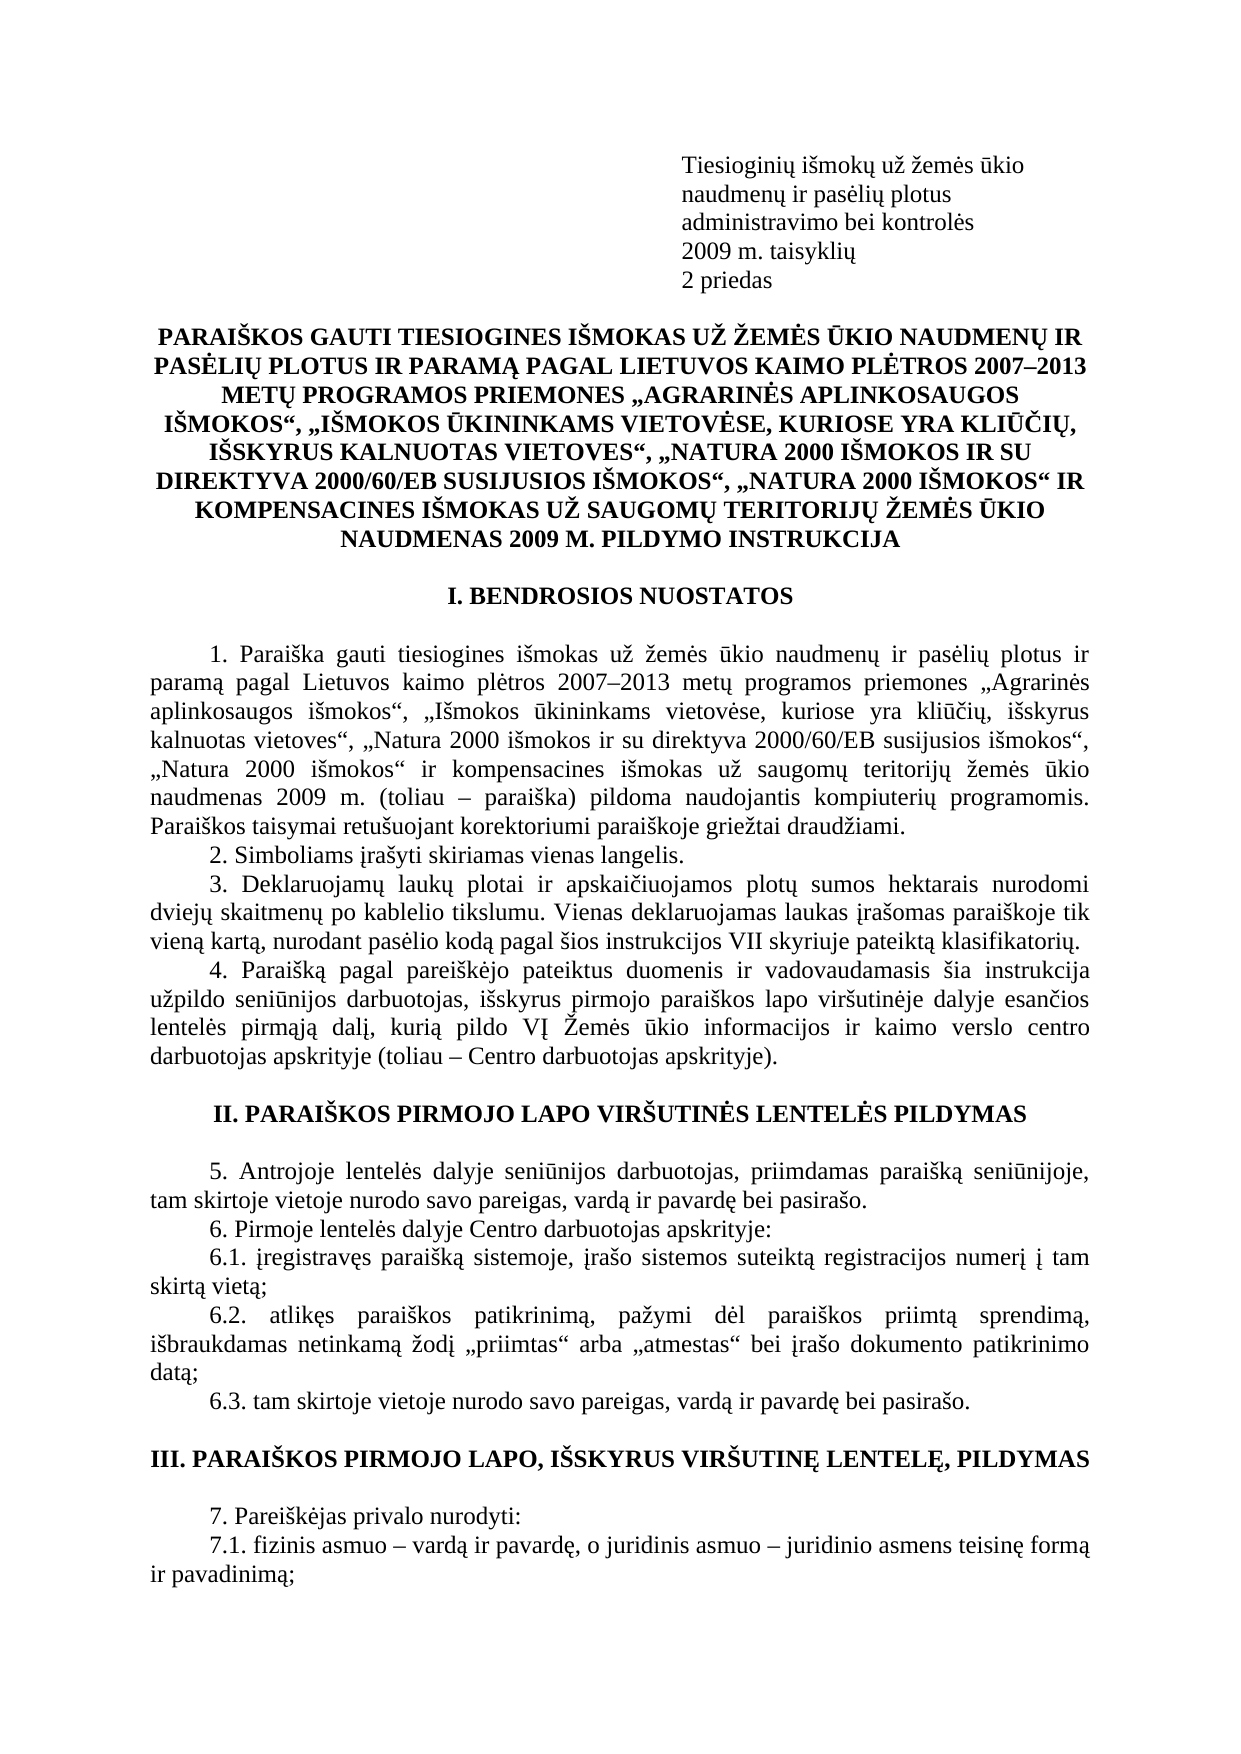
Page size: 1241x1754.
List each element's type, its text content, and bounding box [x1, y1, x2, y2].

text 6.1. įregistravęs paraišką sistemoje, įrašo sistemos suteiktą registracijos numerį į tam skirtą vietą; [150, 1242, 1091, 1300]
text 7.1. fizinis asmuo – vardą ir pavardę, o juridinis asmuo – juridinio asmens teisinę formą ir pavadinimą; [150, 1530, 1091, 1587]
text 1. Paraiška gauti tiesiogines išmokas už žemės ūkio naudmenų ir pasėlių plotus ir paramą pagal Lietuvos kaimo plėtros 2007–2013 metų programos priemones „Agrarinės aplinkosaugos išmokos“, „Išmokos ūkininkams vietovėse, kuriose yra kliūčių, išskyrus kalnuotas vietoves“, „Natura 2000 išmokos ir su direktyva 2000/60/EB susijusios išmokos“, „Natura 2000 išmokos“ ir kompensacines išmokas už saugomų teritorijų žemės ūkio naudmenas 2009 m. (toliau – paraiška) pildoma naudojantis kompiuterių programomis. Paraiškos taisymai retušuojant korektoriumi paraiškoje griežtai draudžiami. [150, 639, 1091, 840]
text 6.2. atlikęs paraiškos patikrinimą, pažymi dėl paraiškos priimtą sprendimą, išbraukdamas netinkamą žodį „priimtas“ arba „atmestas“ bei įrašo dokumento patikrinimo datą; [150, 1300, 1091, 1386]
text naudmenų ir pasėlių plotus [150, 179, 1091, 207]
text 2009 m. taisyklių [150, 236, 1091, 265]
text Tiesioginių išmokų už žemės ūkio [150, 150, 1091, 179]
text 2 priedas [150, 265, 1091, 294]
text administravimo bei kontrolės [150, 207, 1091, 236]
text 7. Pareiškėjas privalo nurodyti: [150, 1501, 1091, 1530]
text I. BENDROSIOS NUOSTATOS [150, 581, 1091, 610]
text 4. Paraišką pagal pareiškėjo pateiktus duomenis ir vadovaudamasis šia instrukcija užpildo seniūnijos darbuotojas, išskyrus pirmojo paraiškos lapo viršutinėje dalyje esančios lentelės pirmąją dalį, kurią pildo VĮ Žemės ūkio informacijos ir kaimo verslo centro darbuotojas apskrityje (toliau – Centro darbuotojas apskrityje). [150, 955, 1091, 1070]
text PARAIŠKOS GAUTI TIESIOGINES IŠMOKAS UŽ ŽEMĖS ŪKIO NAUDMENŲ IR PASĖLIŲ PLOTUS IR PARAMĄ PAGAL LIETUVOS KAIMO PLĖTROS 2007–2013 METŲ PROGRAMOS PRIEMONES „AGRARINĖS APLINKOSAUGOS IŠMOKOS“, „IŠMOKOS ŪKININKAMS VIETOVĖSE, KURIOSE YRA KLIŪČIŲ, IŠSKYRUS KALNUOTAS VIETOVES“, „NATURA 2000 IŠMOKOS IR SU DIREKTYVA 2000/60/EB SUSIJUSIOS IŠMOKOS“, „NATURA 2000 IŠMOKOS“ IR KOMPENSACINES IŠMOKAS UŽ SAUGOMŲ TERITORIJŲ ŽEMĖS ŪKIO NAUDMENAS 2009 M. PILDYMO INSTRUKCIJA [150, 322, 1091, 552]
text II. PARAIŠKOS PIRMOJO LAPO VIRŠUTINĖS LENTELĖS PILDYMAS [150, 1099, 1091, 1127]
text 2. Simboliams įrašyti skiriamas vienas langelis. [150, 840, 1091, 869]
text 3. Deklaruojamų laukų plotai ir apskaičiuojamos plotų sumos hektarais nurodomi dviejų skaitmenų po kablelio tikslumu. Vienas deklaruojamas laukas įrašomas paraiškoje tik vieną kartą, nurodant pasėlio kodą pagal šios instrukcijos VII skyriuje pateiktą klasifikatorių. [150, 869, 1091, 955]
text III. PARAIŠKOS PIRMOJO LAPO, IŠSKYRUS VIRŠUTINĘ LENTELĘ, PILDYMAS [150, 1444, 1091, 1472]
text 5. Antrojoje lentelės dalyje seniūnijos darbuotojas, priimdamas paraišką seniūnijoje, tam skirtoje vietoje nurodo savo pareigas, vardą ir pavardę bei pasirašo. [150, 1156, 1091, 1214]
text 6.3. tam skirtoje vietoje nurodo savo pareigas, vardą ir pavardę bei pasirašo. [150, 1386, 1091, 1415]
text 6. Pirmoje lentelės dalyje Centro darbuotojas apskrityje: [150, 1214, 1091, 1242]
